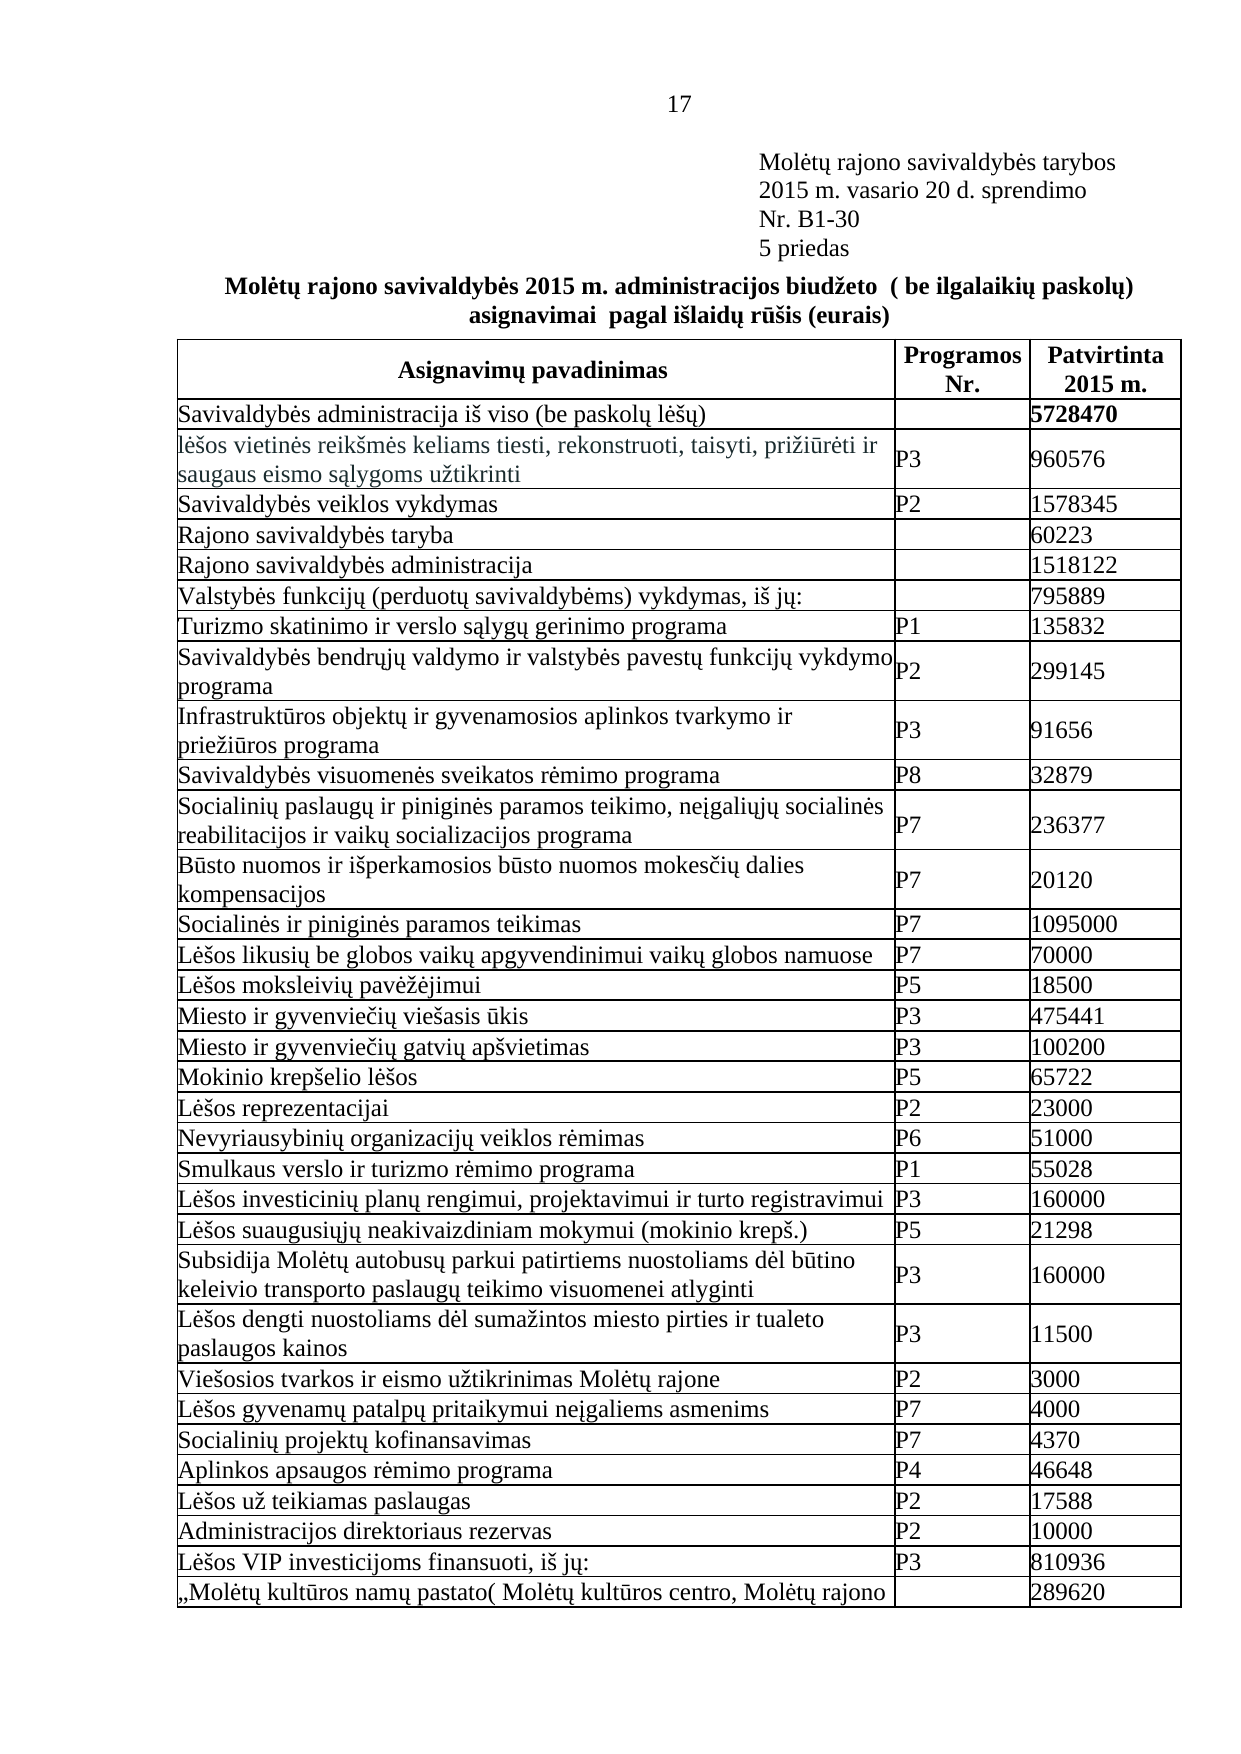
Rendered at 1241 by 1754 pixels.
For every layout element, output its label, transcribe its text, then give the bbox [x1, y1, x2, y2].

table_cell [896, 550, 1029, 579]
table_cell P2 [896, 1364, 1029, 1393]
table_cell 299145 [1031, 642, 1180, 699]
table_cell 4370 [1031, 1425, 1180, 1454]
table_cell Viešosios tvarkos ir eismo užtikrinimas Molėtų rajone [178, 1364, 894, 1393]
table_cell P5 [896, 971, 1029, 999]
table_header Programos Nr. [896, 340, 1029, 398]
table_cell 475441 [1031, 1001, 1180, 1030]
table_cell Miesto ir gyvenviečių gatvių apšvietimas [178, 1032, 894, 1060]
table_cell 91656 [1031, 701, 1180, 759]
table_cell 236377 [1031, 791, 1180, 848]
table_cell 65722 [1031, 1062, 1180, 1091]
table_cell 11500 [1031, 1305, 1180, 1362]
table_cell P2 [896, 1093, 1029, 1121]
table_cell P3 [896, 1305, 1029, 1362]
table_cell Lėšos reprezentacijai [178, 1093, 894, 1121]
table_cell 1578345 [1031, 489, 1180, 518]
table_cell Rajono savivaldybės administracija [178, 550, 894, 579]
table_cell P4 [896, 1455, 1029, 1484]
table_cell 51000 [1031, 1123, 1180, 1152]
table_cell 135832 [1031, 611, 1180, 640]
table_cell P7 [896, 940, 1029, 969]
table_cell Būsto nuomos ir išperkamosios būsto nuomos mokesčių dalies kompensacijos [178, 850, 894, 908]
table_cell Aplinkos apsaugos rėmimo programa [178, 1455, 894, 1484]
table_cell 810936 [1031, 1547, 1180, 1576]
table_cell P7 [896, 910, 1029, 938]
table_cell Nevyriausybinių organizacijų veiklos rėmimas [178, 1123, 894, 1152]
table_cell Lėšos likusių be globos vaikų apgyvendinimui vaikų globos namuose [178, 940, 894, 969]
table_cell 10000 [1031, 1516, 1180, 1545]
table_cell Lėšos investicinių planų rengimui, projektavimui ir turto registravimui [178, 1184, 894, 1213]
text Molėtų rajono savivaldybės tarybos 2015 m. vasario 20 d. sprendimo Nr. B1-30 5 priedas [177, 147, 1181, 262]
table_cell P3 [896, 1001, 1029, 1030]
table_cell P6 [896, 1123, 1029, 1152]
table_cell Turizmo skatinimo ir verslo sąlygų gerinimo programa [178, 611, 894, 640]
table_cell Lėšos moksleivių pavėžėjimui [178, 971, 894, 999]
table_cell Savivaldybės visuomenės sveikatos rėmimo programa [178, 760, 894, 789]
table_cell P3 [896, 1184, 1029, 1213]
table_cell Lėšos VIP investicijoms finansuoti, iš jų: [178, 1547, 894, 1576]
table_cell Savivaldybės bendrųjų valdymo ir valstybės pavestų funkcijų vykdymo programa [178, 642, 894, 699]
table_cell P3 [896, 701, 1029, 759]
table_cell 18500 [1031, 971, 1180, 999]
table_cell Lėšos gyvenamų patalpų pritaikymui neįgaliems asmenims [178, 1394, 894, 1423]
table_header Patvirtinta 2015 m. [1031, 340, 1180, 398]
table_cell 1095000 [1031, 910, 1180, 938]
table_cell P7 [896, 850, 1029, 908]
table_cell Rajono savivaldybės taryba [178, 520, 894, 549]
table_cell 289620 [1031, 1577, 1180, 1606]
table_cell Mokinio krepšelio lėšos [178, 1062, 894, 1091]
table_cell 46648 [1031, 1455, 1180, 1484]
table_cell Savivaldybės veiklos vykdymas [178, 489, 894, 518]
text Molėtų rajono savivaldybės 2015 m. administracijos biudžeto ( be ilgalaikių paskolų) asignavimai pagal išlaidų rūšis (eurais) [177, 271, 1181, 329]
table_cell P2 [896, 1486, 1029, 1515]
table_cell [896, 520, 1029, 549]
table_cell P3 [896, 430, 1029, 488]
table_cell P5 [896, 1215, 1029, 1243]
table_cell [896, 400, 1029, 428]
table_cell 795889 [1031, 581, 1180, 610]
table_cell P1 [896, 1154, 1029, 1182]
table_cell 60223 [1031, 520, 1180, 549]
table_cell Lėšos dengti nuostoliams dėl sumažintos miesto pirties ir tualeto paslaugos kainos [178, 1305, 894, 1362]
table_cell Lėšos suaugusiųjų neakivaizdiniam mokymui (mokinio krepš.) [178, 1215, 894, 1243]
table_cell 20120 [1031, 850, 1180, 908]
table_cell P2 [896, 1516, 1029, 1545]
table_cell Socialinės ir piniginės paramos teikimas [178, 910, 894, 938]
table_cell lėšos vietinės reikšmės keliams tiesti, rekonstruoti, taisyti, prižiūrėti ir saugaus eismo sąlygoms užtikrinti [178, 430, 894, 488]
table_cell P1 [896, 611, 1029, 640]
table_cell 100200 [1031, 1032, 1180, 1060]
table_cell Lėšos už teikiamas paslaugas [178, 1486, 894, 1515]
table_cell P7 [896, 791, 1029, 848]
table_cell 55028 [1031, 1154, 1180, 1182]
table_cell P3 [896, 1032, 1029, 1060]
table_cell Miesto ir gyvenviečių viešasis ūkis [178, 1001, 894, 1030]
table_cell Socialinių paslaugų ir piniginės paramos teikimo, neįgaliųjų socialinės reabilitacijos ir vaikų socializacijos programa [178, 791, 894, 848]
table_cell 5728470 [1031, 400, 1180, 428]
table_cell 1518122 [1031, 550, 1180, 579]
table_cell P8 [896, 760, 1029, 789]
table_cell Administracijos direktoriaus rezervas [178, 1516, 894, 1545]
table_cell Subsidija Molėtų autobusų parkui patirtiems nuostoliams dėl būtino keleivio transporto paslaugų teikimo visuomenei atlyginti [178, 1245, 894, 1303]
table_cell Valstybės funkcijų (perduotų savivaldybėms) vykdymas, iš jų: [178, 581, 894, 610]
table_cell 160000 [1031, 1245, 1180, 1303]
table_cell 17588 [1031, 1486, 1180, 1515]
table_cell 160000 [1031, 1184, 1180, 1213]
table_cell [896, 581, 1029, 610]
table_cell P2 [896, 489, 1029, 518]
table_cell P3 [896, 1245, 1029, 1303]
table_cell Smulkaus verslo ir turizmo rėmimo programa [178, 1154, 894, 1182]
table_cell 4000 [1031, 1394, 1180, 1423]
table_cell 32879 [1031, 760, 1180, 789]
table_cell Savivaldybės administracija iš viso (be paskolų lėšų) [178, 400, 894, 428]
table_cell P7 [896, 1394, 1029, 1423]
table_cell Infrastruktūros objektų ir gyvenamosios aplinkos tvarkymo ir priežiūros programa [178, 701, 894, 759]
table_cell 23000 [1031, 1093, 1180, 1121]
table_cell Socialinių projektų kofinansavimas [178, 1425, 894, 1454]
table_cell P3 [896, 1547, 1029, 1576]
table_cell P5 [896, 1062, 1029, 1091]
table_header Asignavimų pavadinimas [178, 340, 894, 398]
table_cell 21298 [1031, 1215, 1180, 1243]
table_cell P2 [896, 642, 1029, 699]
table_cell 70000 [1031, 940, 1180, 969]
table_cell [896, 1577, 1029, 1606]
table_cell „Molėtų kultūros namų pastato( Molėtų kultūros centro, Molėtų rajono [178, 1577, 894, 1606]
table_cell P7 [896, 1425, 1029, 1454]
table_cell 960576 [1031, 430, 1180, 488]
table_cell 3000 [1031, 1364, 1180, 1393]
